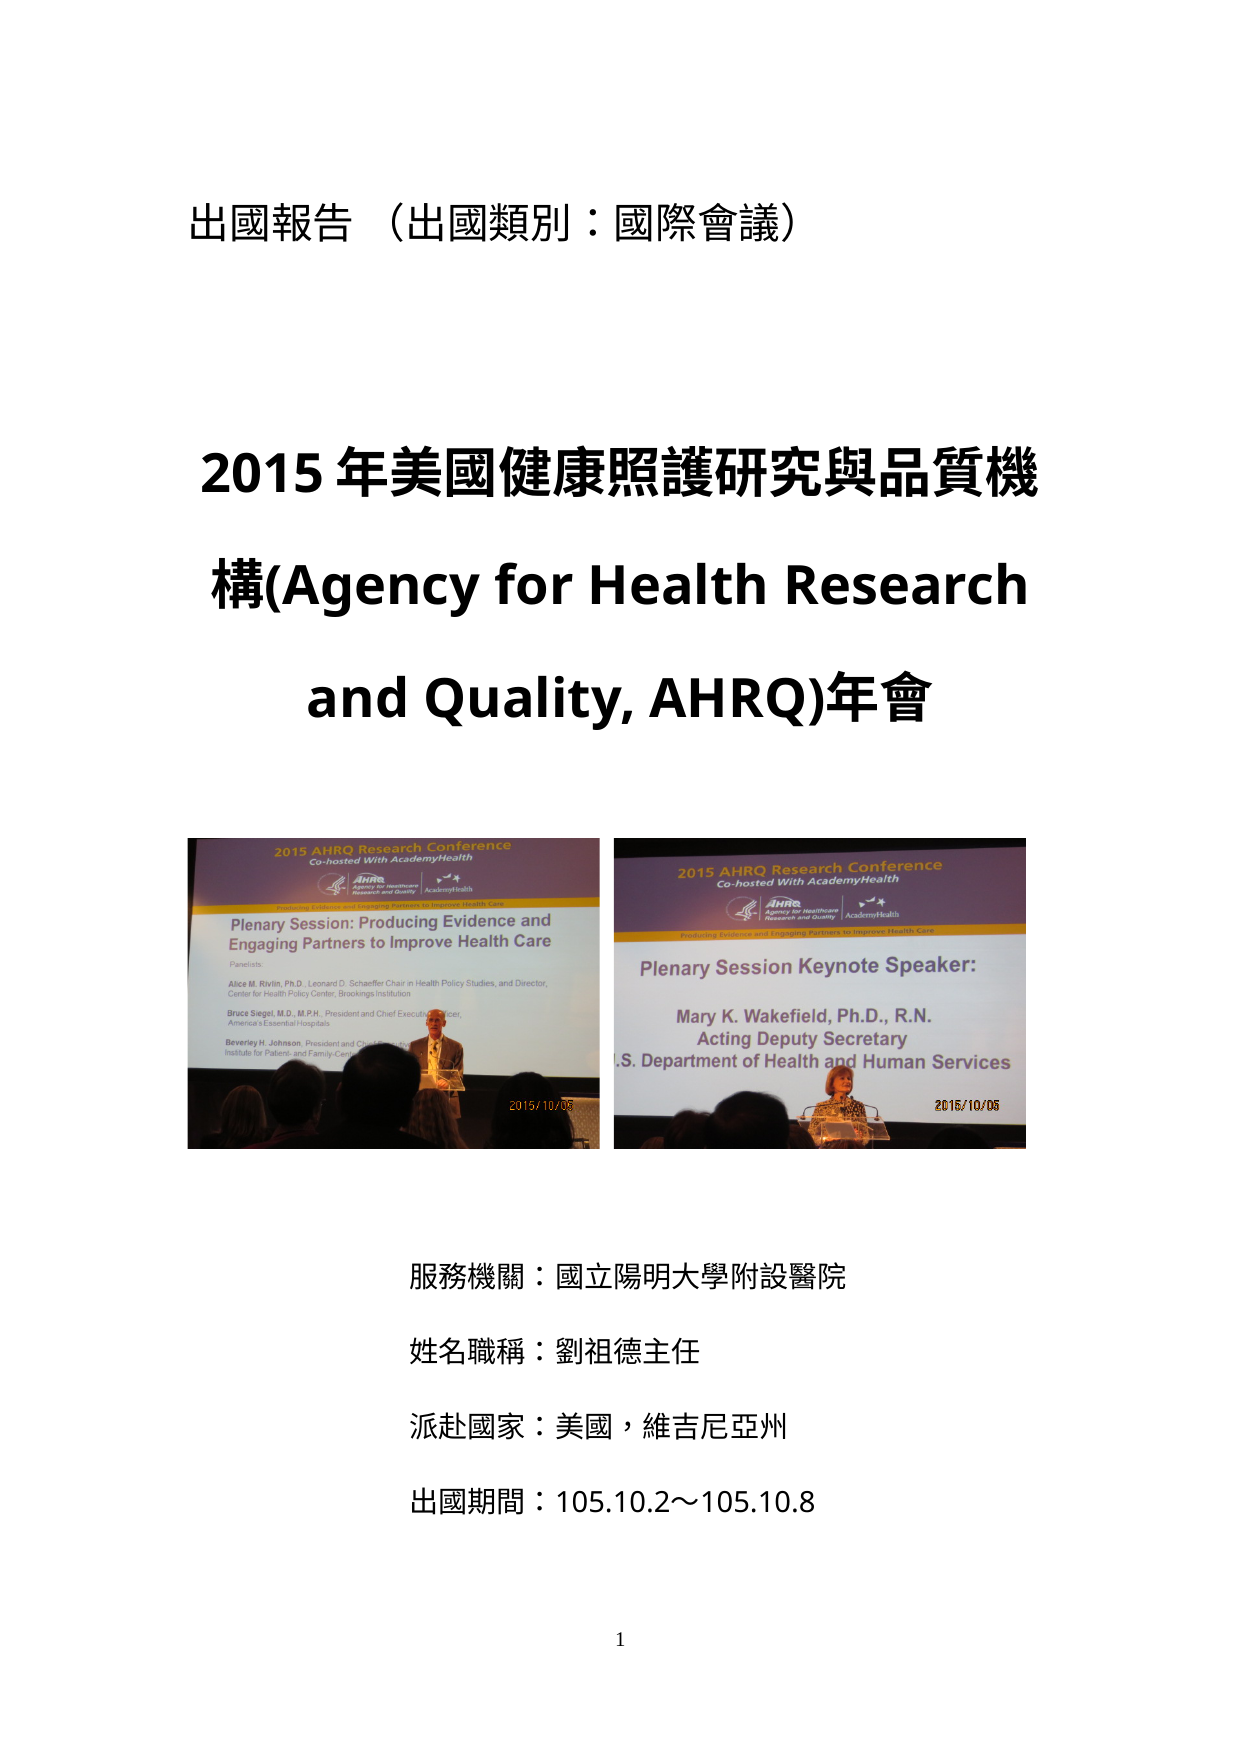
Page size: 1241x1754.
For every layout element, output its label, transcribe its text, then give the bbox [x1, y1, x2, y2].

text 姓名職稱：劉祖德主任 [320, 1312, 1053, 1387]
text 出國期間：105.10.2～105.10.8 [320, 1462, 1053, 1537]
text 派赴國家：美國，維吉尼亞州 [320, 1387, 1053, 1462]
picture [613, 838, 1026, 1149]
subtitle 出國報告 （出國類別：國際會議） [187, 183, 1053, 258]
picture [187, 838, 600, 1149]
text 服務機關：國立陽明大學附設醫院 [320, 1237, 1053, 1312]
text 2015年美國健康照護研究與品質機構(Agency for Health Research and Quality, AHRQ)年會 [187, 412, 1053, 750]
